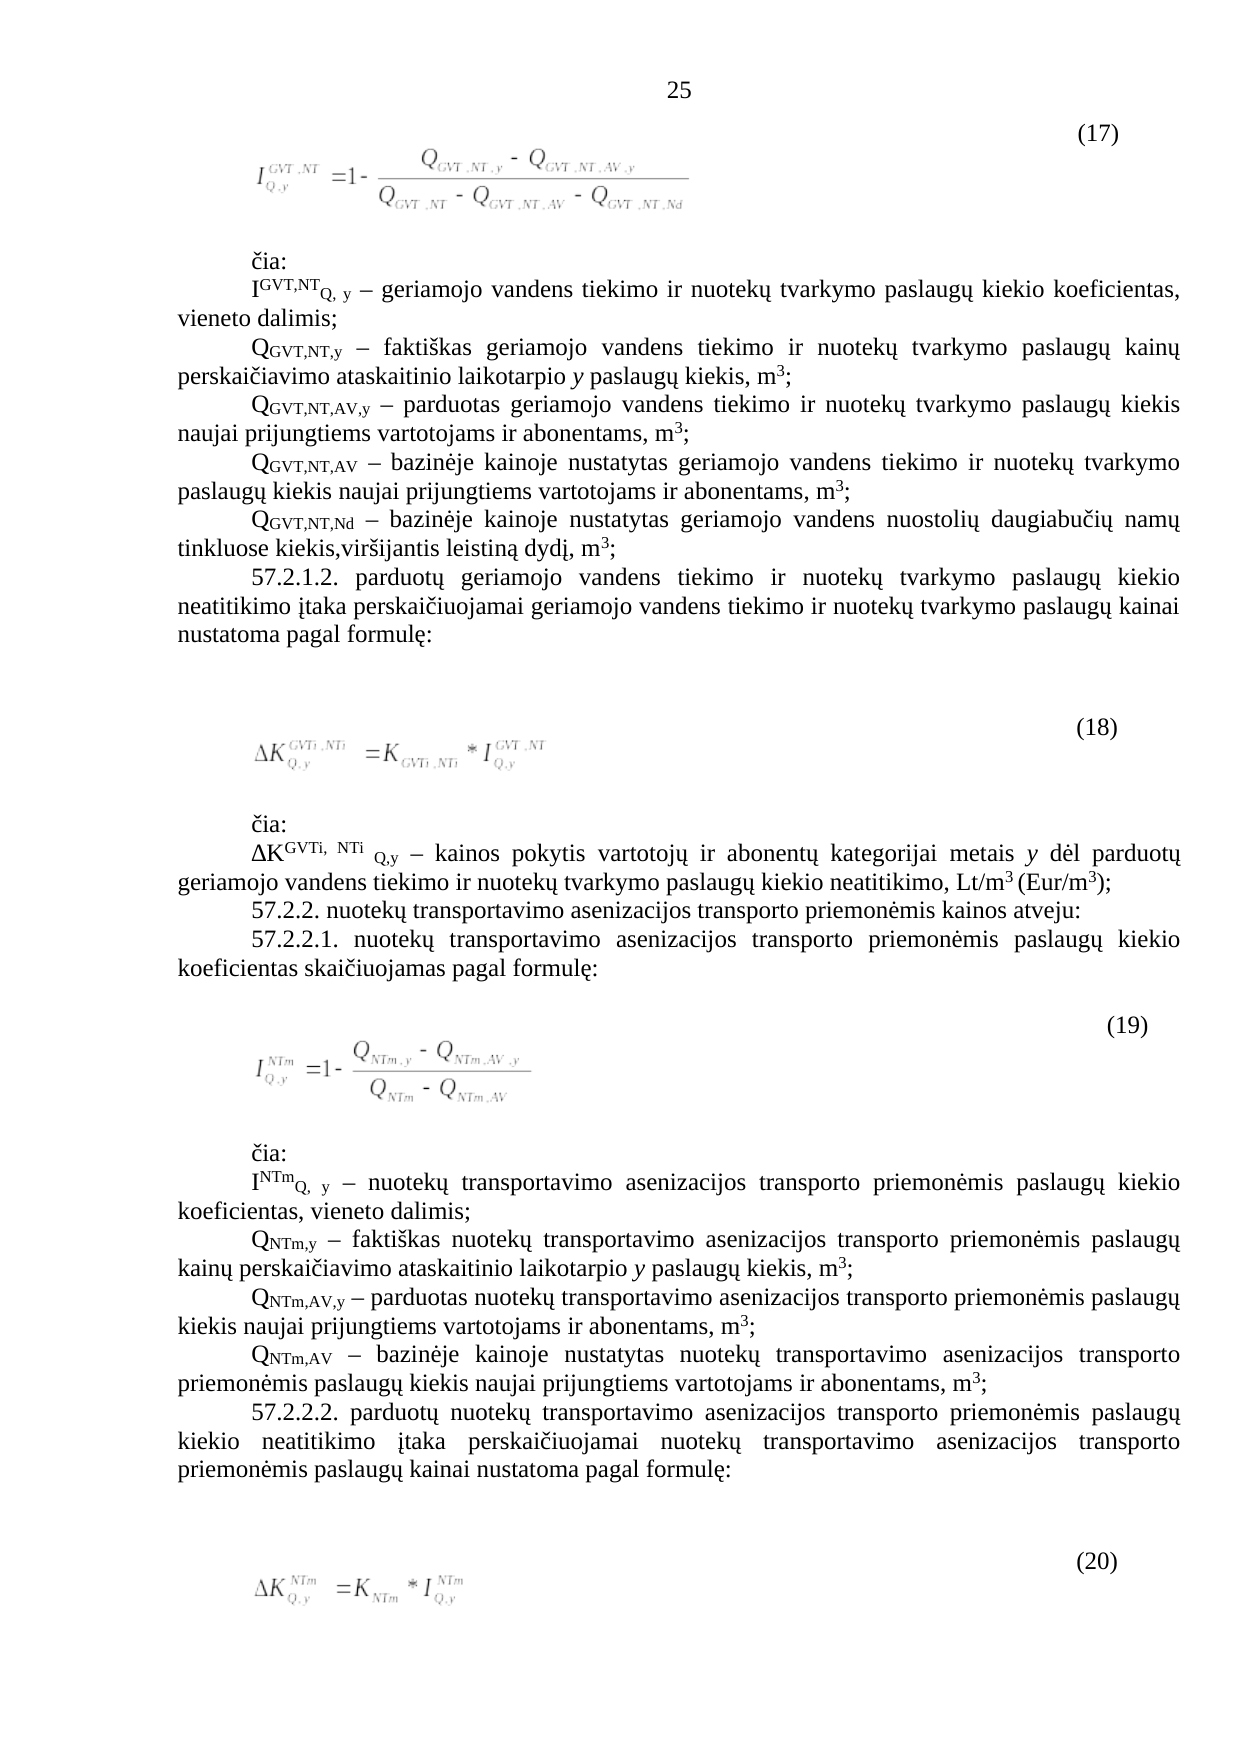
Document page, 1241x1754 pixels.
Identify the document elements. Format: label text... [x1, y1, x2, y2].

text (20) [251, 1546, 1181, 1615]
text 57.2.1.2. parduotų geriamojo vandens tiekimo ir nuotekų tvarkymo paslaugų kiekio neatitikimo įtaka perskaičiuojamai geriamojo vandens tiekimo ir nuotekų tvarkymo paslaugų kainai nustatoma pagal formulę: [177, 562, 1181, 648]
text QGVT,NT,AV – bazinėje kainoje nustatytas geriamojo vandens tiekimo ir nuotekų tvarkymo paslaugų kiekis naujai prijungtiems vartotojams ir abonentams, m3; [177, 447, 1181, 504]
text QNTm,AV,y – parduotas nuotekų transportavimo asenizacijos transporto priemonėmis paslaugų kiekis naujai prijungtiems vartotojams ir abonentams, m3; [177, 1282, 1181, 1339]
text INTmQ, y – nuotekų transportavimo asenizacijos transporto priemonėmis paslaugų kiekio koeficientas, vieneto dalimis; [177, 1167, 1181, 1224]
text čia: [251, 809, 1181, 838]
text QGVT,NT,Nd – bazinėje kainoje nustatytas geriamojo vandens nuostolių daugiabučių namų tinkluose kiekis,viršijantis leistiną dydį, m3; [177, 504, 1181, 562]
text QNTm,y – faktiškas nuotekų transportavimo asenizacijos transporto priemonėmis paslaugų kainų perskaičiavimo ataskaitinio laikotarpio y paslaugų kiekis, m3; [177, 1224, 1181, 1282]
text (17) [252, 118, 1181, 217]
text QNTm,AV – bazinėje kainoje nustatytas nuotekų transportavimo asenizacijos transporto priemonėmis paslaugų kiekis naujai prijungtiems vartotojams ir abonentams, m3; [177, 1339, 1181, 1397]
text čia: [251, 1138, 1181, 1167]
text (18) [251, 712, 1181, 781]
text 57.2.2. nuotekų transportavimo asenizacijos transporto priemonėmis kainos atveju: [177, 896, 1181, 924]
text ∆KGVTi, NTi Q,y – kainos pokytis vartotojų ir abonentų kategorijai metais y dėl parduotų geriamojo vandens tiekimo ir nuotekų tvarkymo paslaugų kiekio neatitikimo, Lt/m3 (Eur/m3); [177, 838, 1181, 896]
text IGVT,NTQ, y – geriamojo vandens tiekimo ir nuotekų tvarkymo paslaugų kiekio koeficientas, vieneto dalimis; [177, 274, 1181, 332]
text QGVT,NT,AV,y – parduotas geriamojo vandens tiekimo ir nuotekų tvarkymo paslaugų kiekis naujai prijungtiems vartotojams ir abonentams, m3; [177, 389, 1181, 447]
text 57.2.2.1. nuotekų transportavimo asenizacijos transporto priemonėmis paslaugų kiekio koeficientas skaičiuojamas pagal formulę: [177, 924, 1181, 982]
text čia: [251, 246, 1181, 274]
text (19) [207, 1011, 1181, 1109]
text QGVT,NT,y – faktiškas geriamojo vandens tiekimo ir nuotekų tvarkymo paslaugų kainų perskaičiavimo ataskaitinio laikotarpio y paslaugų kiekis, m3; [177, 332, 1181, 389]
text 57.2.2.2. parduotų nuotekų transportavimo asenizacijos transporto priemonėmis paslaugų kiekio neatitikimo įtaka perskaičiuojamai nuotekų transportavimo asenizacijos transporto priemonėmis paslaugų kainai nustatoma pagal formulę: [177, 1397, 1181, 1483]
